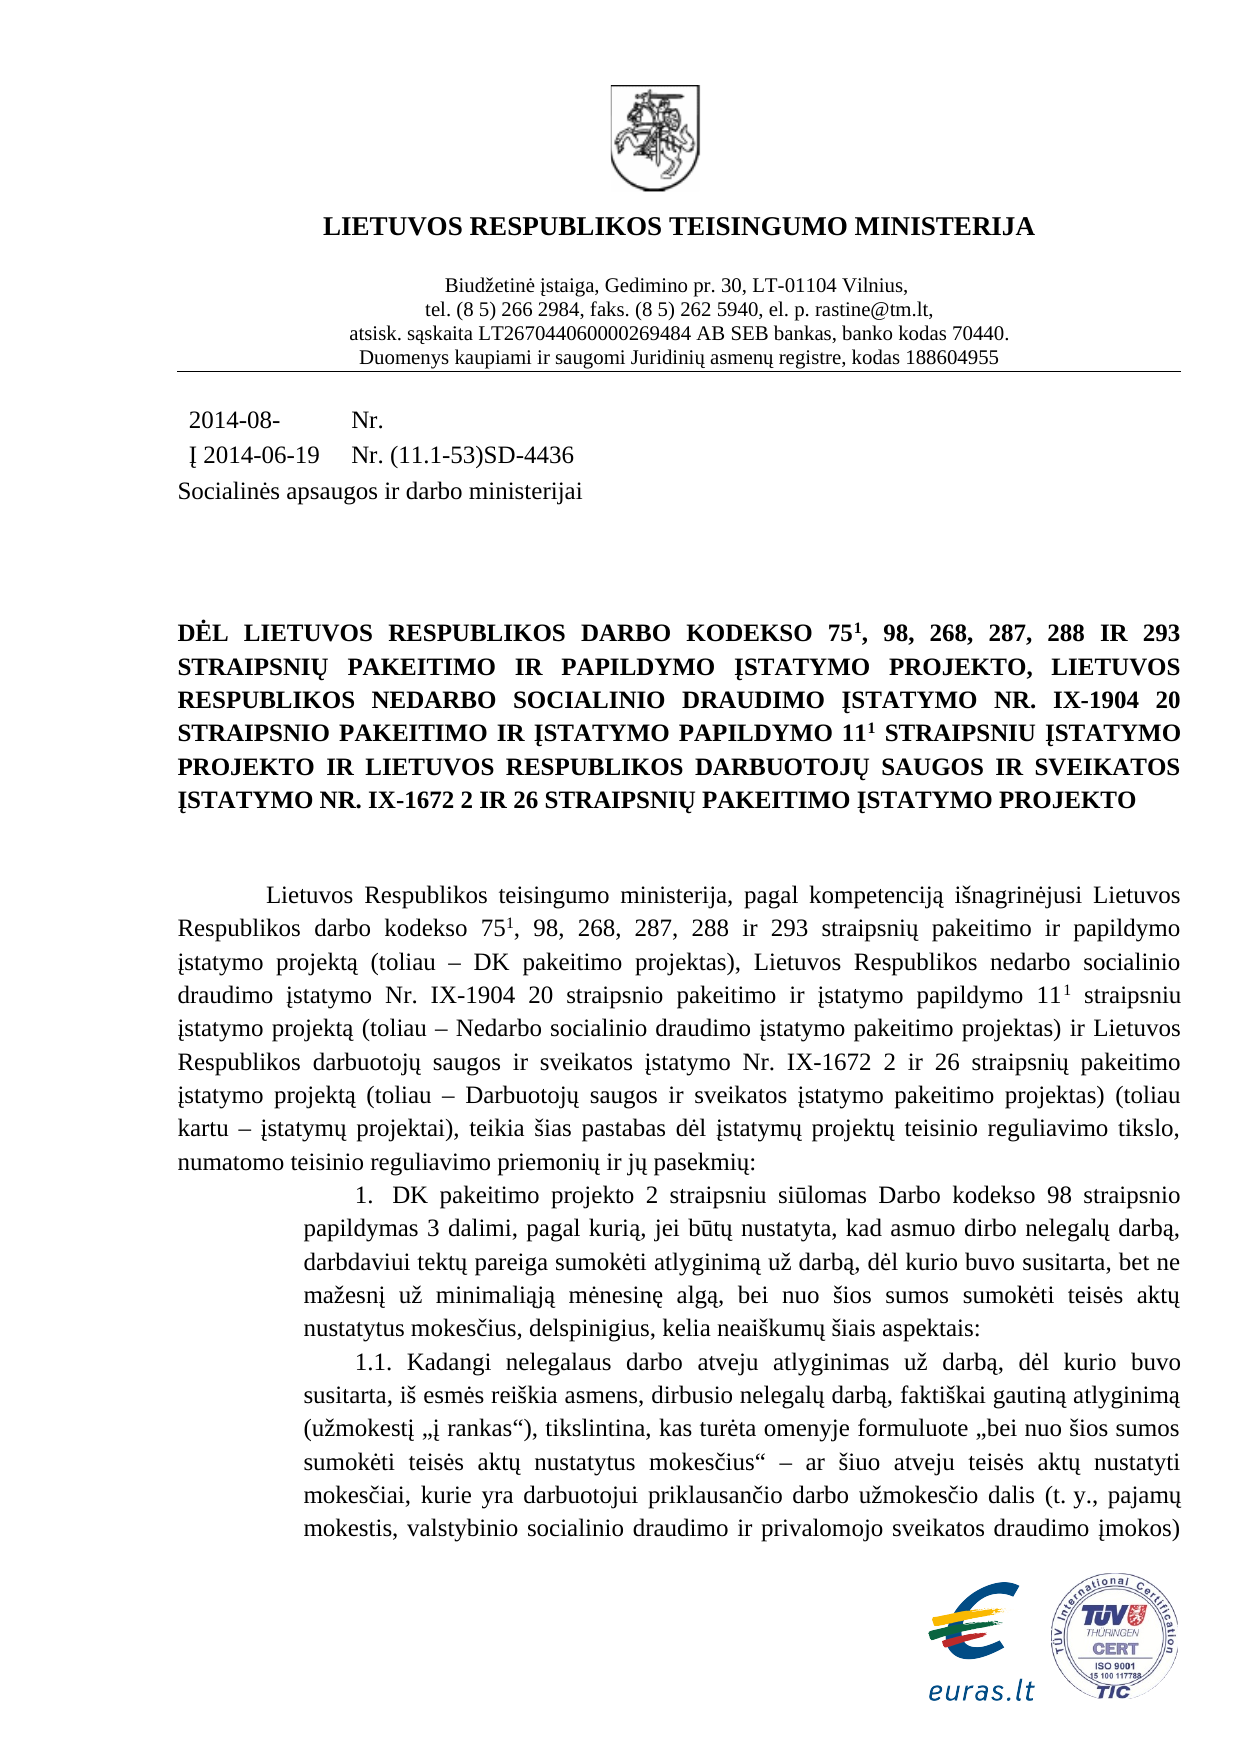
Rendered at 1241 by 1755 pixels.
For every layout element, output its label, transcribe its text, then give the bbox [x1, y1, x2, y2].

table_cell Nr. (11.1-53)SD-4436 [351, 441, 646, 476]
table_header Nr. [351, 405, 646, 441]
text Biudžetinė įstaiga, Gedimino pr. 30, LT-01104 Vilnius, [177, 273, 1181, 297]
text Duomenys kaupiami ir saugomi Juridinių asmenų registre, kodas 188604955 [177, 345, 1181, 371]
list Kadangi nelegalaus darbo atveju atlyginimas už darbą, dėl kurio buvo susitarta, iš esmės reiškia asmens, dirbusio nelegalų darbą, faktiškai gautiną atlyginimą (užmokestį „į rankas“), tikslintina, kas turėta omenyje formuluote „bei nuo šios sumos sumokėti teisės aktų nustatytus mokesčius“ – ar šiuo atveju teisės aktų nustatyti mokesčiai, kurie yra darbuotojui priklausančio darbo užmokesčio dalis (t. y., pajamų mokestis, valstybinio socialinio draudimo ir privalomojo sveikatos draudimo įmokos) [266, 1342, 1181, 1542]
text Lietuvos Respublikos teisingumo ministerija, pagal kompetenciją išnagrinėjusi Lietuvos Respublikos darbo kodekso 751, 98, 268, 287, 288 ir 293 straipsnių pakeitimo ir papildymo įstatymo projektą (toliau – DK pakeitimo projektas), Lietuvos Respublikos nedarbo socialinio draudimo įstatymo Nr. IX-1904 20 straipsnio pakeitimo ir įstatymo papildymo 111 straipsniu įstatymo projektą (toliau – Nedarbo socialinio draudimo įstatymo pakeitimo projektas) ir Lietuvos Respublikos darbuotojų saugos ir sveikatos įstatymo Nr. IX-1672 2 ir 26 straipsnių pakeitimo įstatymo projektą (toliau – Darbuotojų saugos ir sveikatos įstatymo pakeitimo projektas) (toliau kartu – įstatymų projektai), teikia šias pastabas dėl įstatymų projektų teisinio reguliavimo tikslo, numatomo teisinio reguliavimo priemonių ir jų pasekmių: [177, 876, 1181, 1176]
table_cell Į 2014-06-19 [177, 441, 351, 476]
text LIETUVOS RESPUBLIKOS TEISINGUMO MINISTERIJA [177, 211, 1181, 242]
table_header 2014-08- [177, 405, 351, 441]
text DĖL Lietuvos Respublikos darbo kodekso 751, 98, 268, 287, 288 ir 293 straipsnių pakeitimo ir papildymo įstatymo projekto, Lietuvos Respublikos nedarbo socialinio draudimo įstatymo Nr. IX-1904 20 straipsnio pakeitimo ir įstatymo papildymo 111 straipsniu įstatymo projekto ir Lietuvos Respublikos darbuotojų saugos ir sveikatos įstatymo Nr. IX-1672 2 ir 26 straipsnių pakeitimo įstatymo projekto [177, 614, 1181, 814]
list DK pakeitimo projekto 2 straipsniu siūlomas Darbo kodekso 98 straipsnio papildymas 3 dalimi, pagal kurią, jei būtų nustatyta, kad asmuo dirbo nelegalų darbą, darbdaviui tektų pareiga sumokėti atlyginimą už darbą, dėl kurio buvo susitarta, bet ne mažesnį už minimaliąją mėnesinę algą, bei nuo šios sumos sumokėti teisės aktų nustatytus mokesčius, delspinigius, kelia neaiškumų šiais aspektais: [266, 1176, 1181, 1342]
text atsisk. sąskaita LT267044060000269484 AB SEB bankas, banko kodas 70440. [177, 321, 1181, 345]
text Socialinės apsaugos ir darbo ministerijai [177, 476, 1181, 505]
text tel. (8 5) 266 2984, faks. (8 5) 262 5940, el. p. rastine@tm.lt, [177, 297, 1181, 321]
